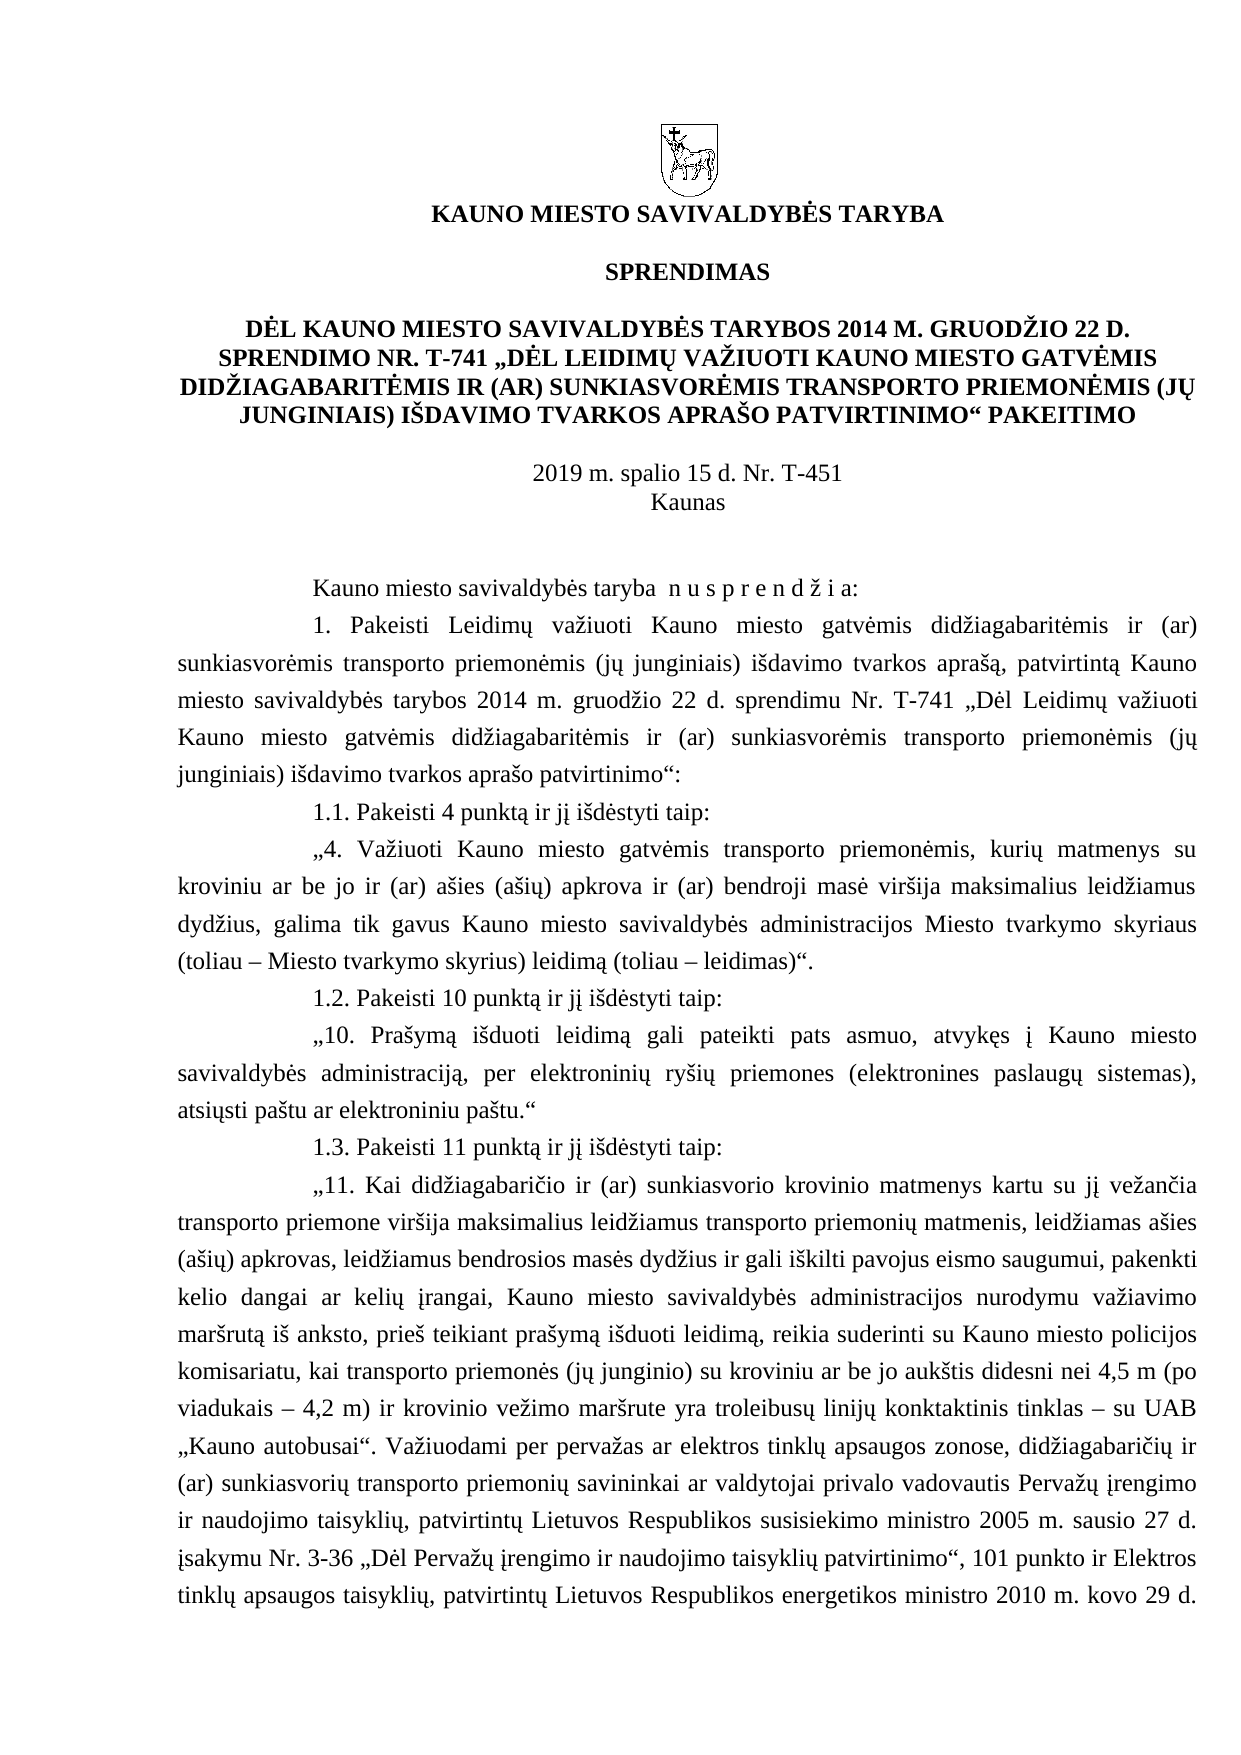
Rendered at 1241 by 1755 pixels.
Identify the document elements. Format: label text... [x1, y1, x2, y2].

text SPRENDIMAS [177, 257, 1198, 286]
text KAUNO MIESTO SAVIVALDYBĖS TARYBA [177, 199, 1198, 228]
text 2019 m. spalio 15 d. Nr. T-451 [177, 458, 1198, 487]
text Kauno miesto savivaldybės taryba n u s p r e n d ž i a: [177, 573, 1198, 602]
text 1.2. Pakeisti 10 punktą ir jį išdėstyti taip: [177, 983, 1198, 1012]
text „11. Kai didžiagabaričio ir (ar) sunkiasvorio krovinio matmenys kartu su jį vežančia transporto priemone viršija maksimalius leidžiamus transporto priemonių matmenis, leidžiamas ašies (ašių) apkrovas, leidžiamus bendrosios masės dydžius ir gali iškilti pavojus eismo saugumui, pakenkti kelio dangai ar kelių įrangai, Kauno miesto savivaldybės administracijos nurodymu važiavimo maršrutą iš anksto, prieš teikiant prašymą išduoti leidimą, reikia suderinti su Kauno miesto policijos komisariatu, kai transporto priemonės (jų junginio) su kroviniu ar be jo aukštis didesni nei 4,5 m (po viadukais – 4,2 m) ir krovinio vežimo maršrute yra troleibusų linijų konktaktinis tinklas – su UAB „Kauno autobusai“. Važiuodami per pervažas ar elektros tinklų apsaugos zonose, didžiagabaričių ir (ar) sunkiasvorių transporto priemonių savininkai ar valdytojai privalo vadovautis Pervažų įrengimo ir naudojimo taisyklių, patvirtintų Lietuvos Respublikos susisiekimo ministro 2005 m. sausio 27 d. įsakymu Nr. 3-36 „Dėl Pervažų įrengimo ir naudojimo taisyklių patvirtinimo“, 101 punkto ir Elektros tinklų apsaugos taisyklių, patvirtintų Lietuvos Respublikos energetikos ministro 2010 m. kovo 29 d. [177, 1170, 1198, 1609]
text 1.1. Pakeisti 4 punktą ir jį išdėstyti taip: [177, 797, 1198, 826]
text „4. Važiuoti Kauno miesto gatvėmis transporto priemonėmis, kurių matmenys su kroviniu ar be jo ir (ar) ašies (ašių) apkrova ir (ar) bendroji masė viršija maksimalius leidžiamus dydžius, galima tik gavus Kauno miesto savivaldybės administracijos Miesto tvarkymo skyriaus (toliau – Miesto tvarkymo skyrius) leidimą (toliau – leidimas)“. [177, 834, 1198, 975]
text DĖL KAUNO MIESTO SAVIVALDYBĖS TARYBOS 2014 M. GRUODŽIO 22 D. SPRENDIMO NR. T-741 „DĖL LEIDIMŲ VAŽIUOTI KAUNO MIESTO GATVĖMIS DIDŽIAGABARITĖMIS IR (AR) SUNKIASVORĖMIS TRANSPORTO PRIEMONĖMIS (JŲ JUNGINIAIS) IŠDAVIMO TVARKOS APRAŠO PATVIRTINIMO“ PAKEITIMO [178, 314, 1198, 429]
text 1. Pakeisti Leidimų važiuoti Kauno miesto gatvėmis didžiagabaritėmis ir (ar) sunkiasvorėmis transporto priemonėmis (jų junginiais) išdavimo tvarkos aprašą, patvirtintą Kauno miesto savivaldybės tarybos 2014 m. gruodžio 22 d. sprendimu Nr. T-741 „Dėl Leidimų važiuoti Kauno miesto gatvėmis didžiagabaritėmis ir (ar) sunkiasvorėmis transporto priemonėmis (jų junginiais) išdavimo tvarkos aprašo patvirtinimo“: [177, 610, 1198, 788]
text „10. Prašymą išduoti leidimą gali pateikti pats asmuo, atvykęs į Kauno miesto savivaldybės administraciją, per elektroninių ryšių priemones (elektronines paslaugų sistemas), atsiųsti paštu ar elektroniniu paštu.“ [177, 1021, 1198, 1124]
text Kaunas [178, 487, 1198, 516]
text 1.3. Pakeisti 11 punktą ir jį išdėstyti taip: [177, 1132, 1198, 1161]
